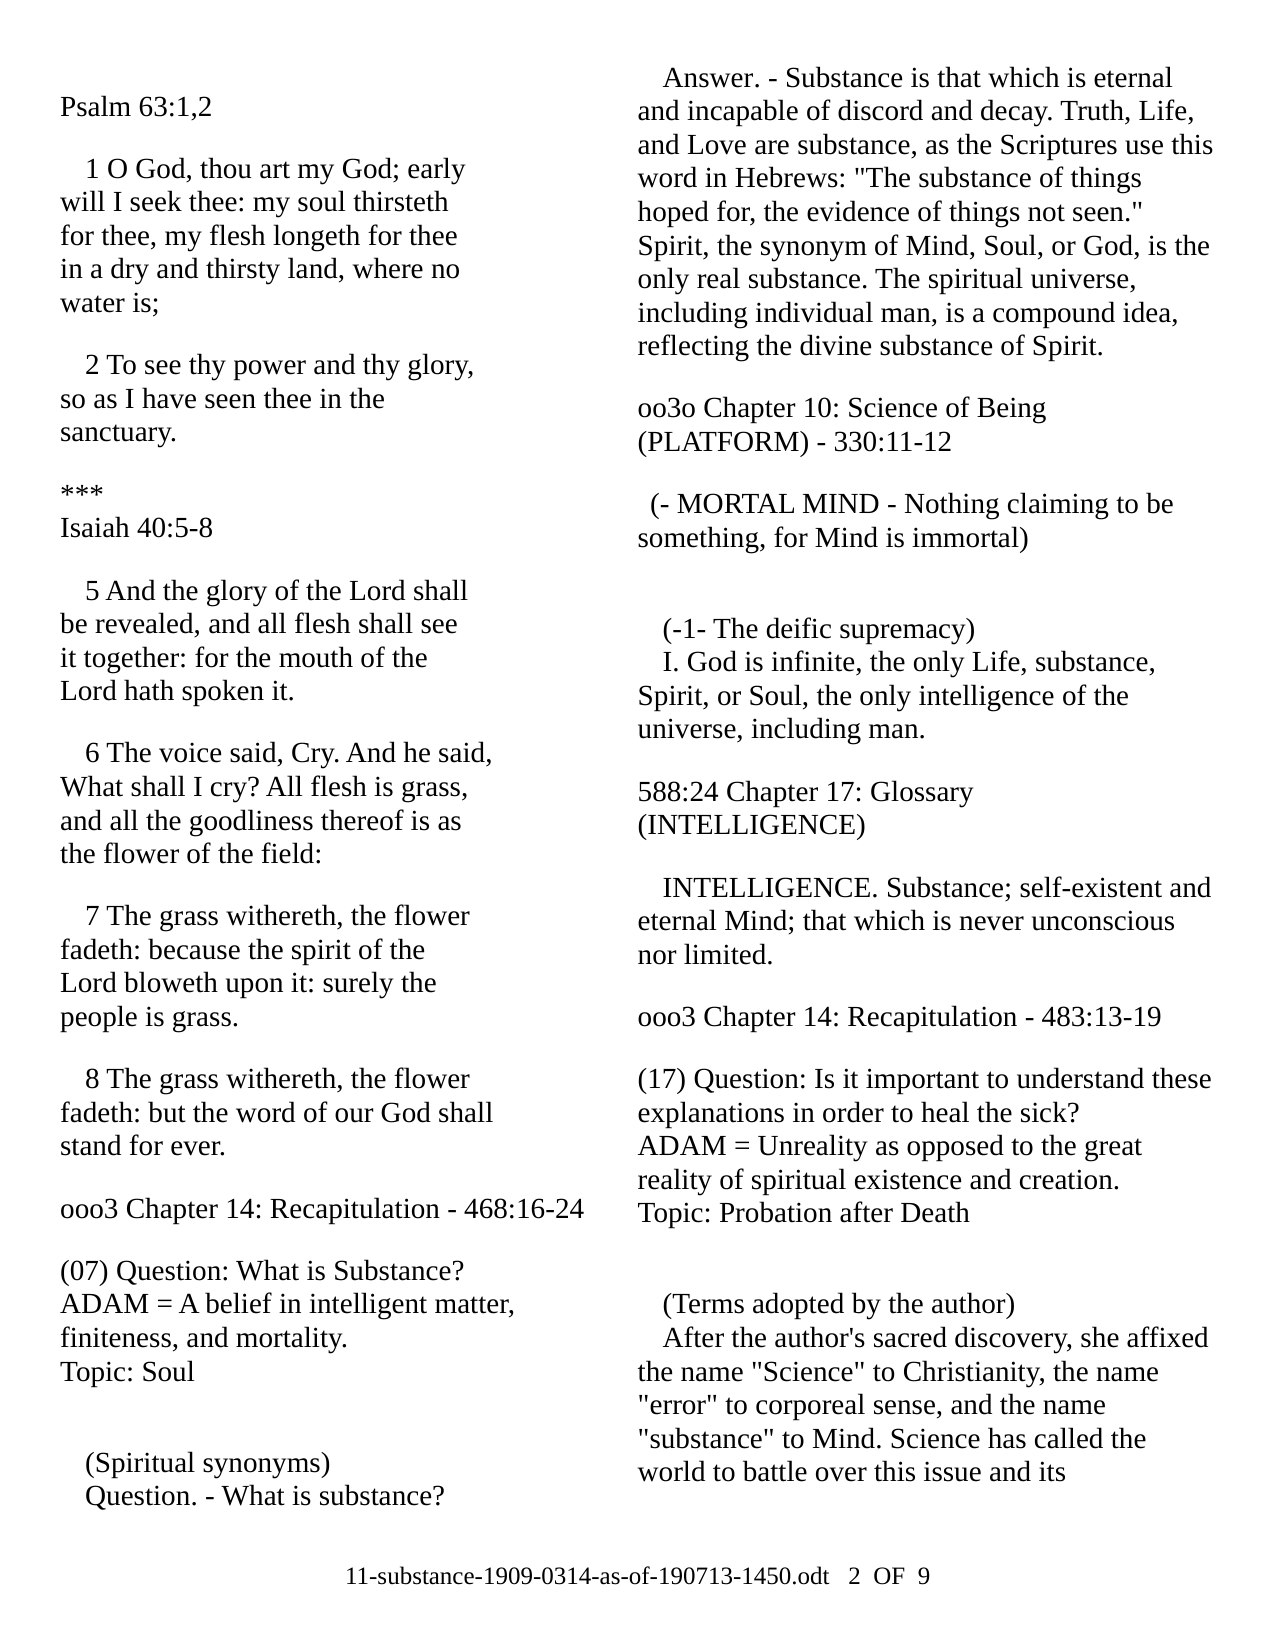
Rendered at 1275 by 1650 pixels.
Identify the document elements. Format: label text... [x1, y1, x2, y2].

text Psalm 63:1,2 1 O God, thou art my God; early will I seek thee: my soul thirsteth for thee, my flesh longeth for thee in a dry and thirsty land, where no water is; 2 To see thy power and thy glory, so as I have seen thee in the sanctuary. *** Isaiah 40:5-8 5 And the glory of the Lord shall be revealed, and all flesh shall see it together: for the mouth of the Lord hath spoken it. 6 The voice said, Cry. And he said, What shall I cry? All flesh is grass, and all the goodliness thereof is as the flower of the field: 7 The grass withereth, the flower fadeth: because the spirit of the Lord bloweth upon it: surely the people is grass. 8 The grass withereth, the flower fadeth: but the word of our God shall stand for ever. ooo3 Chapter 14: Recapitulation - 468:16-24 (07) Question: What is Substance? ADAM = A belief in intelligent matter, finiteness, and mortality. Topic: Soul (Spiritual synonyms) Question. - What is substance? Answer. - Substance is that which is eternal and incapable of discord and decay. Truth, Life, and Love are substance, as the Scriptures use this word in Hebrews: "The substance of things hoped for, the evidence of things not seen." Spirit, the synonym of Mind, Soul, or God, is the only real substance. The spiritual universe, including individual man, is a compound idea, reflecting the divine substance of Spirit. oo3o Chapter 10: Science of Being (PLATFORM) - 330:11-12 (- MORTAL MIND - Nothing claiming to be something, for Mind is immortal) (-1- The deific supremacy) I. God is infinite, the only Life, substance, Spirit, or Soul, the only intelligence of the universe, including man. 588:24 Chapter 17: Glossary (INTELLIGENCE) INTELLIGENCE. Substance; self-existent and eternal Mind; that which is never unconscious nor limited. ooo3 Chapter 14: Recapitulation - 483:13-19 (17) Question: Is it important to understand these explanations in order to heal the sick? ADAM = Unreality as opposed to the great reality of spiritual existence and creation. Topic: Probation after Death (Terms adopted by the author) After the author's sacred discovery, she affixed the name "Science" to Christianity, the name "error" to corporeal sense, and the name "substance" to Mind. Science has called the world to battle over this issue and its demonstration, which heals the sick, destroys error, and reveals the universal harmony. [60, 60, 1215, 1512]
